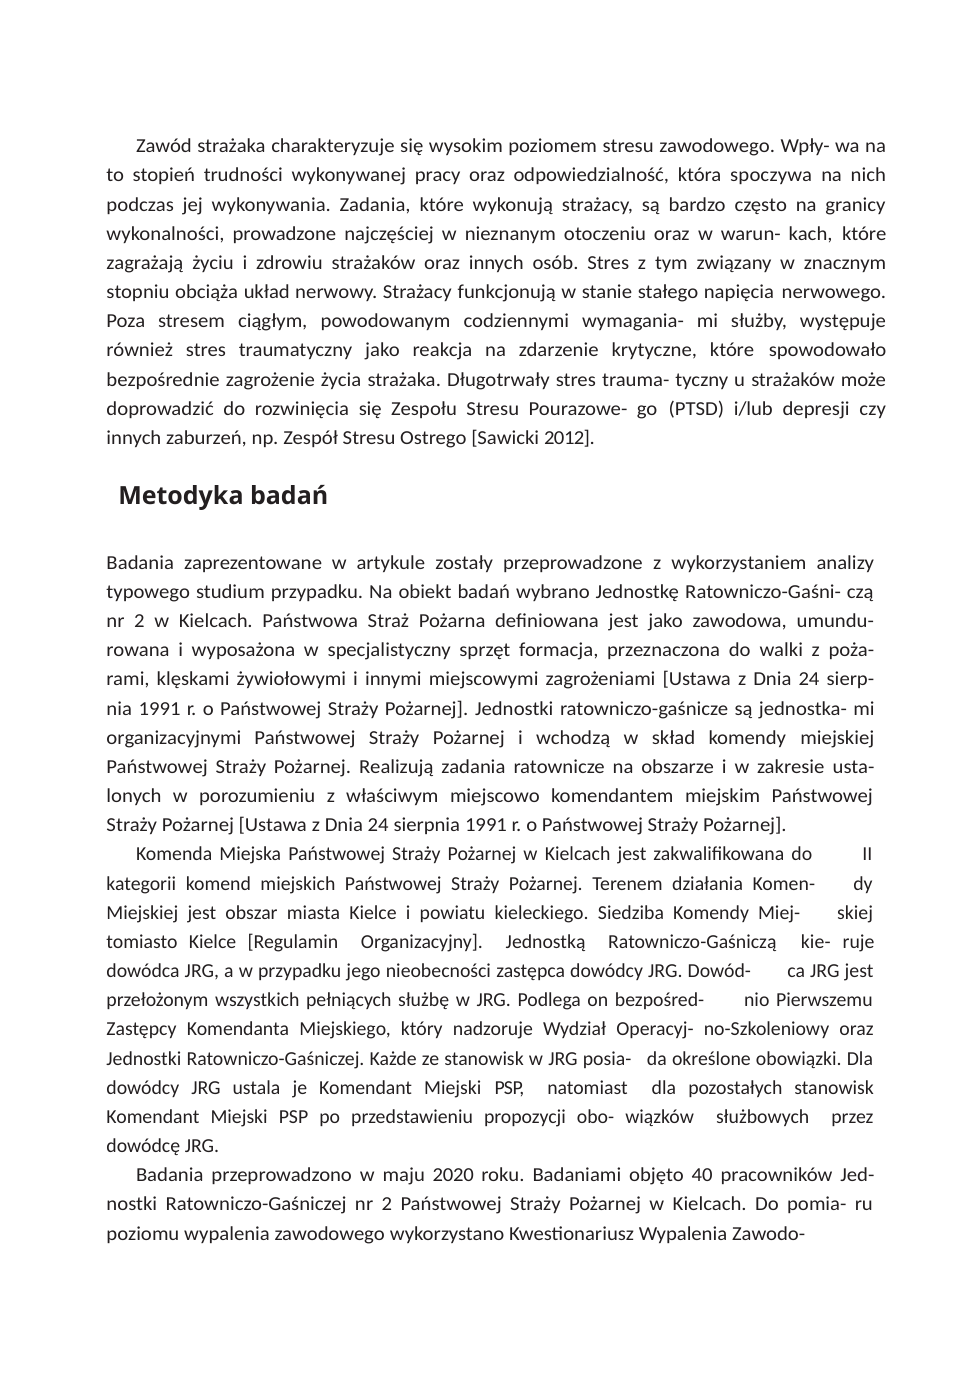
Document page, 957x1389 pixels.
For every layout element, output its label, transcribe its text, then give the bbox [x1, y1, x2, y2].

text Komenda Miejska Państwowej Straży Pożarnej w Kielcach jest zakwalifikowana do II kategorii komend miejskich Państwowej Straży Pożarnej. Terenem działania Komen- dy Miejskiej jest obszar miasta Kielce i powiatu kieleckiego. Siedziba Komendy Miej- skiej tomiasto Kielce [Regulamin Organizacyjny]. Jednostką Ratowniczo-Gaśniczą kie- ruje dowódca JRG, a w przypadku jego nieobecności zastępca dowódcy JRG. Dowód- ca JRG jest przełożonym wszystkich pełniących służbę w JRG. Podlega on bezpośred- nio Pierwszemu Zastępcy Komendanta Miejskiego, który nadzoruje Wydział Operacyj- no-Szkoleniowy oraz Jednostki Ratowniczo-Gaśniczej. Każde ze stanowisk w JRG posia- da określone obowiązki. Dla dowódcy JRG ustala je Komendant Miejski PSP, natomiast dla pozostałych stanowisk Komendant Miejski PSP po przedstawieniu propozycji obo- wiązków służbowych przez dowódcę JRG. [106, 842, 874, 1157]
text Badania zaprezentowane w artykule zostały przeprowadzone z wykorzystaniem analizy typowego studium przypadku. Na obiekt badań wybrano Jednostkę Ratowniczo-Gaśni- czą nr 2 w Kielcach. Państwowa Straż Pożarna definiowana jest jako zawodowa, umundu- rowana i wyposażona w specjalistyczny sprzęt formacja, przeznaczona do walki z poża- rami, klęskami żywiołowymi i innymi miejscowymi zagrożeniami [Ustawa z Dnia 24 sierp- nia 1991 r. o Państwowej Straży Pożarnej]. Jednostki ratowniczo-gaśnicze są jednostka- mi organizacyjnymi Państwowej Straży Pożarnej i wchodzą w skład komendy miejskiej Państwowej Straży Pożarnej. Realizują zadania ratownicze na obszarze i w zakresie usta- lonych w porozumieniu z właściwym miejscowo komendantem miejskim Państwowej Straży Pożarnej [Ustawa z Dnia 24 sierpnia 1991 r. o Państwowej Straży Pożarnej]. [106, 550, 874, 837]
subtitle Metodyka badań [118, 477, 892, 511]
text Zawód strażaka charakteryzuje się wysokim poziomem stresu zawodowego. Wpły- wa na to stopień trudności wykonywanej pracy oraz odpowiedzialność, która spoczywa na nich podczas jej wykonywania. Zadania, które wykonują strażacy, są bardzo często na granicy wykonalności, prowadzone najczęściej w nieznanym otoczeniu oraz w warun- kach, które zagrażają życiu i zdrowiu strażaków oraz innych osób. Stres z tym związany w znacznym stopniu obciąża układ nerwowy. Strażacy funkcjonują w stanie stałego napięcia nerwowego. Poza stresem ciągłym, powodowanym codziennymi wymagania- mi służby, występuje również stres traumatyczny jako reakcja na zdarzenie krytyczne, które spowodowało bezpośrednie zagrożenie życia strażaka. Długotrwały stres trauma- tyczny u strażaków może doprowadzić do rozwinięcia się Zespołu Stresu Pourazowe- go (PTSD) i/lub depresji czy innych zaburzeń, np. Zespół Stresu Ostrego [Sawicki 2012]. [106, 133, 886, 449]
text Badania przeprowadzono w maju 2020 roku. Badaniami objęto 40 pracowników Jed- nostki Ratowniczo-Gaśniczej nr 2 Państwowej Straży Pożarnej w Kielcach. Do pomia- ru poziomu wypalenia zawodowego wykorzystano Kwestionariusz Wypalenia Zawodo- [106, 1162, 874, 1245]
